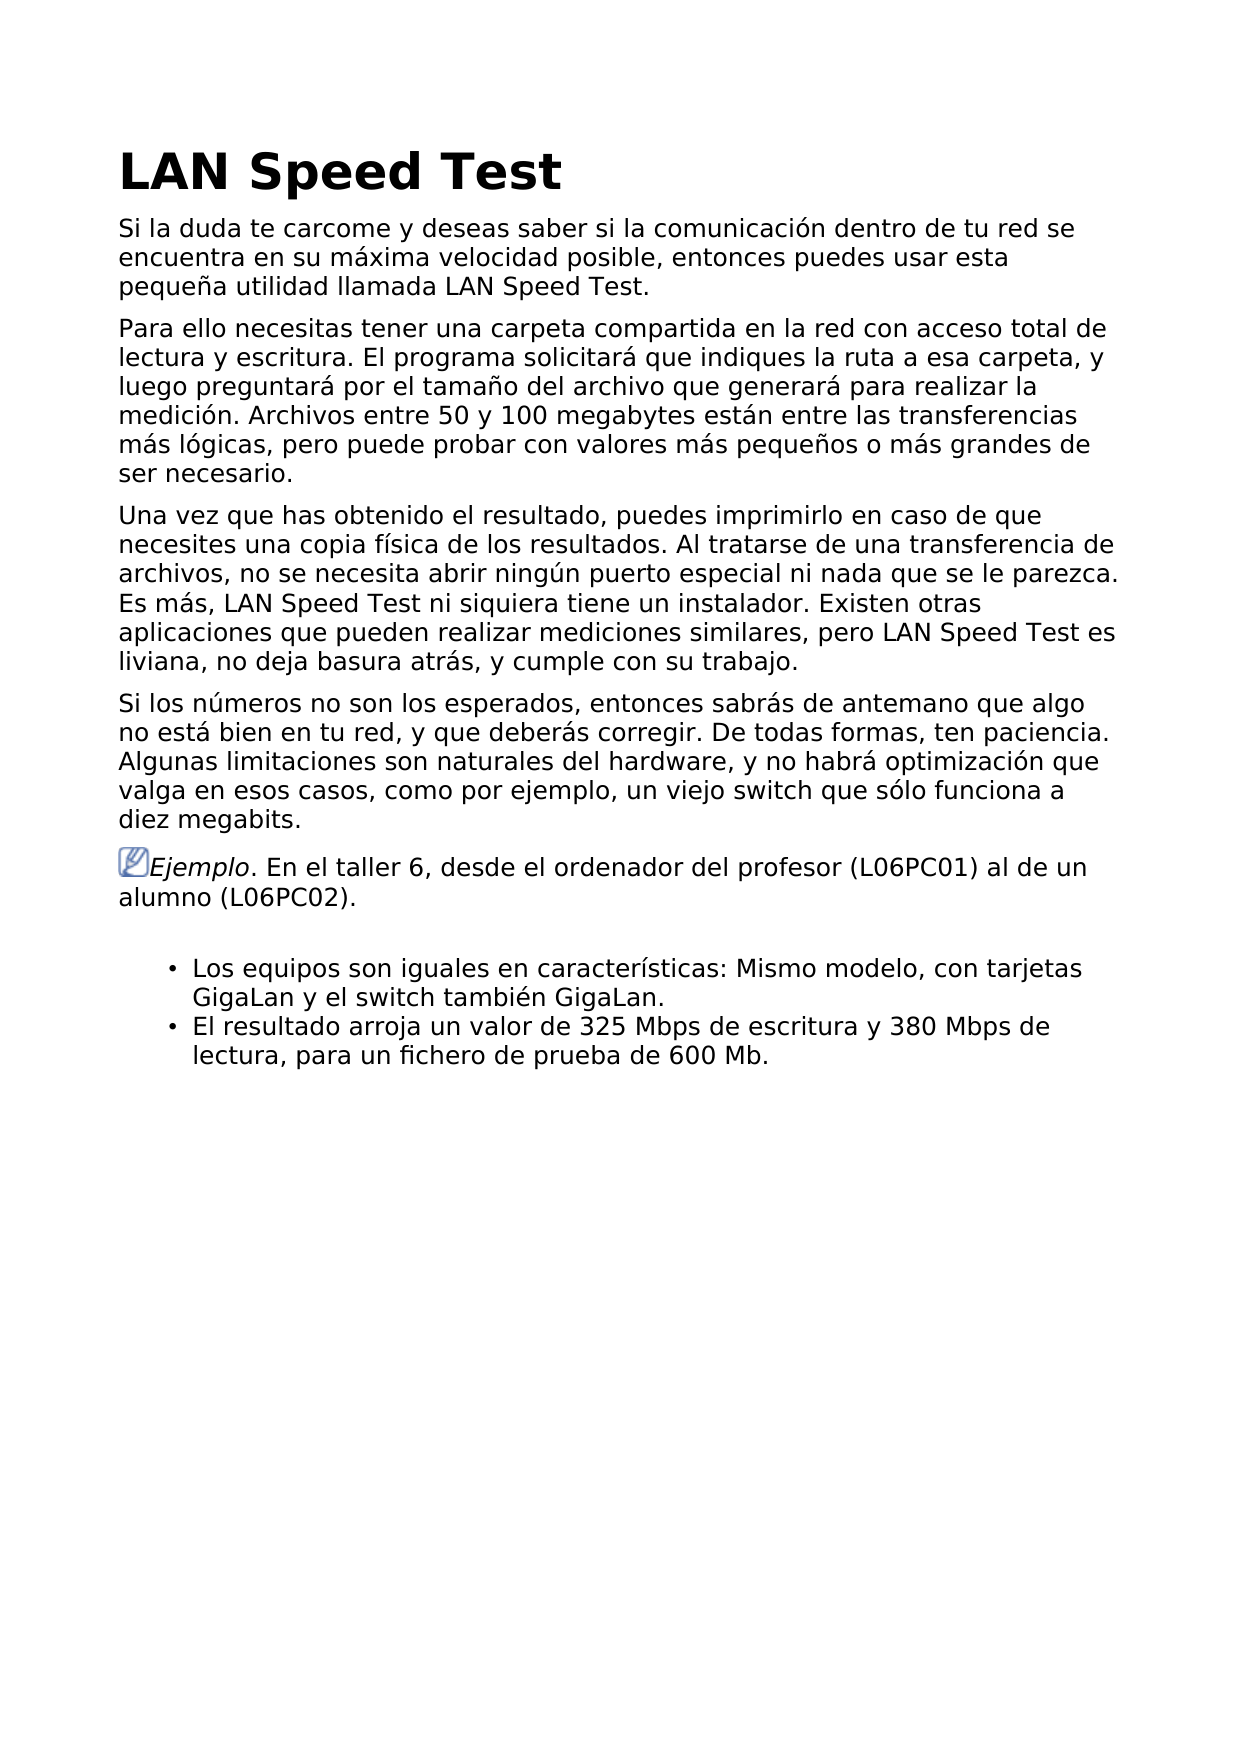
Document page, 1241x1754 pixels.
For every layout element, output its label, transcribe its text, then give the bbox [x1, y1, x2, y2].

list Los equipos son iguales en características: Mismo modelo, con tarjetas GigaLan y el switch también GigaLan. [177, 954, 1122, 1012]
text Una vez que has obtenido el resultado, puedes imprimirlo en caso de que necesites una copia física de los resultados. Al tratarse de una transferencia de archivos, no se necesita abrir ningún puerto especial ni nada que se le parezca. Es más, LAN Speed Test ni siquiera tiene un instalador. Existen otras aplicaciones que pueden realizar mediciones similares, pero LAN Speed Test es liviana, no deja basura atrás, y cumple con su trabajo. [118, 501, 1122, 676]
text Si la duda te carcome y deseas saber si la comunicación dentro de tu red se encuentra en su máxima velocidad posible, entonces puedes usar esta pequeña utilidad llamada LAN Speed Test. [118, 214, 1122, 301]
text Ejemplo. En el taller 6, desde el ordenador del profesor (L06PC01) al de un alumno (L06PC02). [118, 847, 1122, 912]
list El resultado arroja un valor de 325 Mbps de escritura y 380 Mbps de lectura, para un fichero de prueba de 600 Mb. [177, 1012, 1122, 1071]
text Para ello necesitas tener una carpeta compartida en la red con acceso total de lectura y escritura. El programa solicitará que indiques la ruta a esa carpeta, y luego preguntará por el tamaño del archivo que generará para realizar la medición. Archivos entre 50 y 100 megabytes están entre las transferencias más lógicas, pero puede probar con valores más pequeños o más grandes de ser necesario. [118, 314, 1122, 489]
picture [118, 847, 150, 877]
text Si los números no son los esperados, entonces sabrás de antemano que algo no está bien en tu red, y que deberás corregir. De todas formas, ten paciencia. Algunas limitaciones son naturales del hardware, y no habrá optimización que valga en esos casos, como por ejemplo, un viejo switch que sólo funciona a diez megabits. [118, 689, 1122, 835]
subtitle LAN Speed Test [118, 143, 1122, 201]
